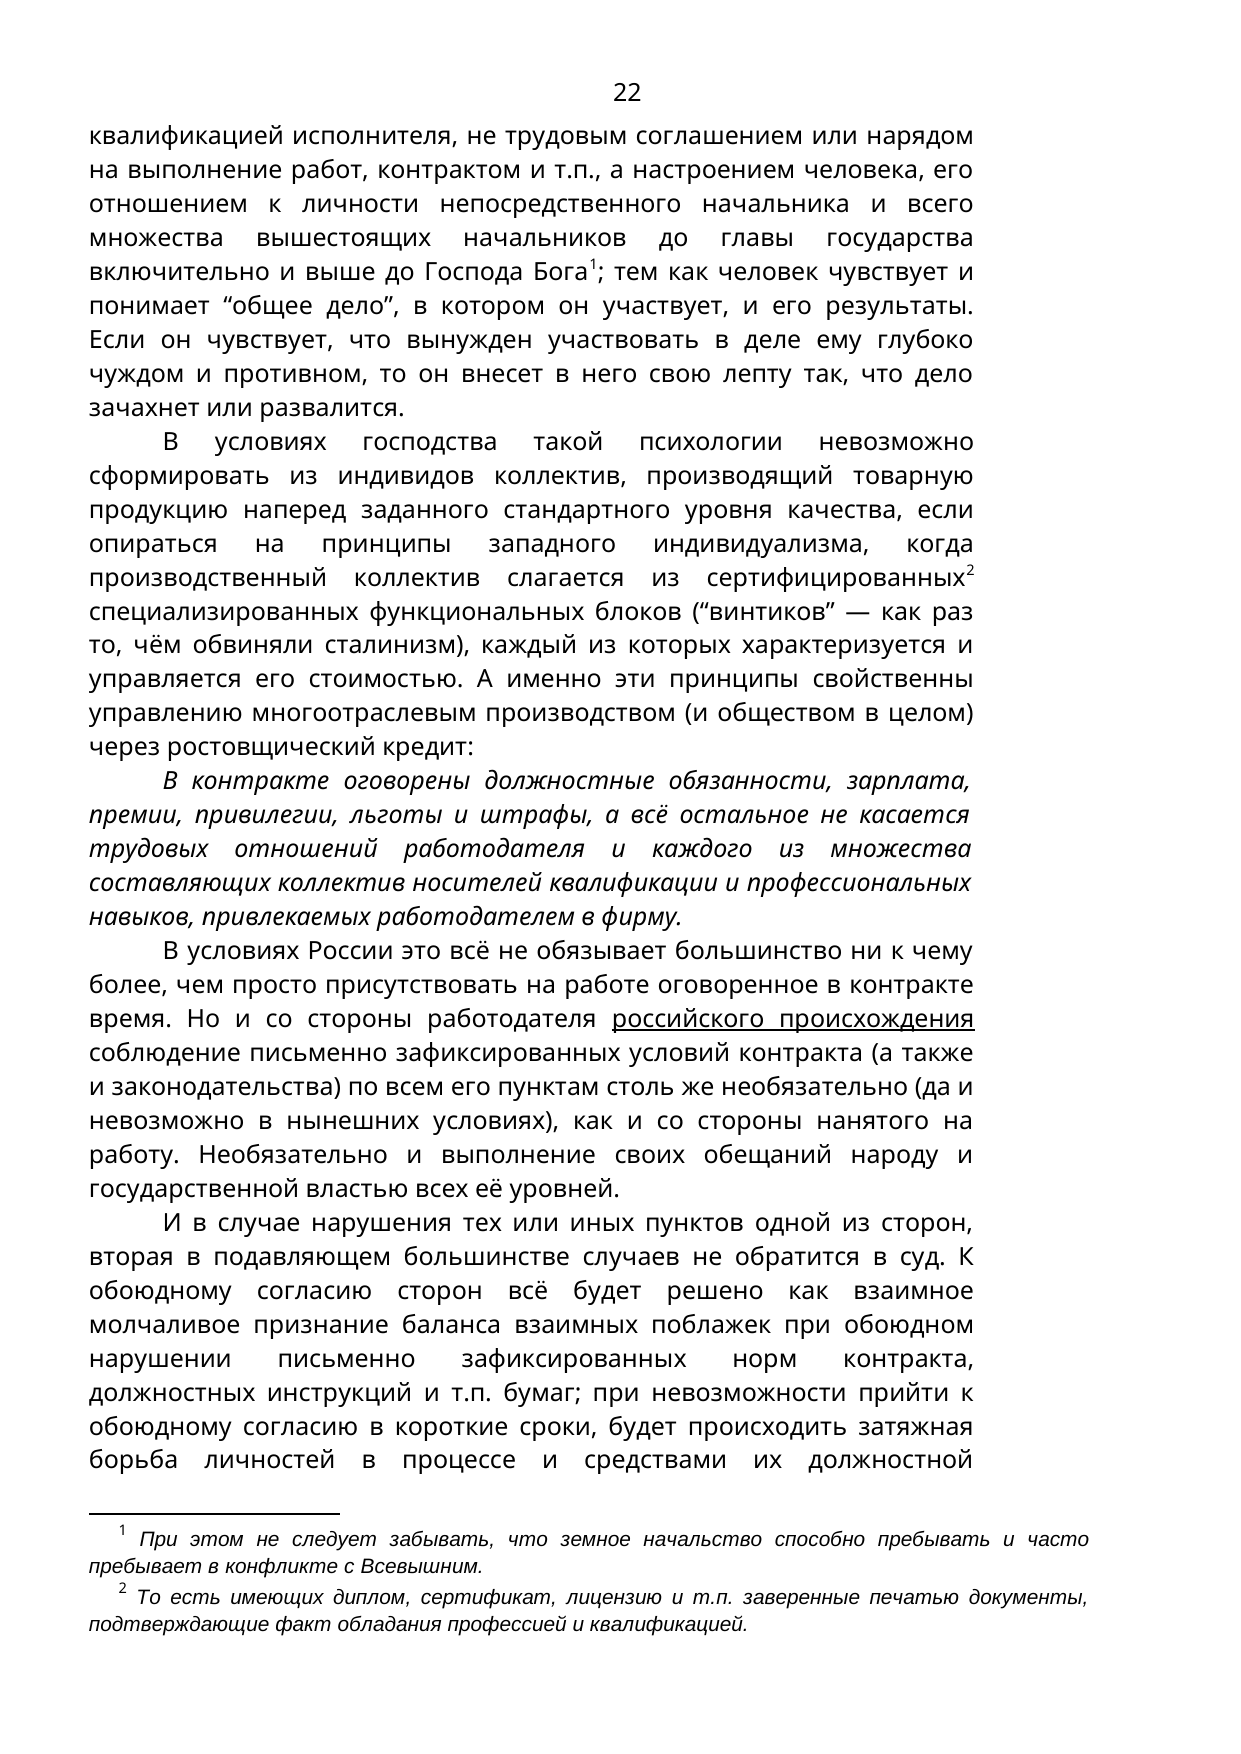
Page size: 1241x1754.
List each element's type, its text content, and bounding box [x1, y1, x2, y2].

text В условиях господства такой психологии невозможно сформировать из индивидов коллектив, производящий товарную продукцию наперед заданного стандартного уровня качества, если опираться на принципы западного индивидуализма, когда производственный коллектив слагается из сертифицированных специализированных функциональных блоков (“винтиков” — как раз то, чём обвиняли сталинизм), каждый из которых характеризуется и управляется его стоимостью. А именно эти принципы свойственны управлению многоотраслевым производством (и обществом в целом) через ростовщический кредит: [89, 424, 974, 763]
text То есть имеющих диплом, сертификат, лицензию и т.п. заверенные печатью документы, подтверждающие факт обладания профессией и квалификацией. [89, 1578, 1092, 1636]
text квалификацией исполнителя, не трудовым соглашением или нарядом на выполнение работ, контрактом и т.п., а настроением человека, его отношением к личности непосредственного начальника и всего множества вышестоящих начальников до главы государства включительно и выше до Господа Бога; тем как человек чувствует и понимает “общее дело”, в котором он участвует, и его результаты. Если он чувствует, что вынужден участвовать в деле ему глубоко чуждом и противном, то он внесет в него свою лепту так, что дело зачахнет или развалится. [89, 118, 974, 424]
text И в случае нарушения тех или иных пунктов одной из сторон, вторая в подавляющем большинстве случаев не обратится в суд. К обоюдному согласию сторон всё будет решено как взаимное молчаливое признание баланса взаимных поблажек при обоюдном нарушении письменно зафиксированных норм контракта, должностных инструкций и т.п. бумаг; при невозможности прийти к обоюдному согласию в короткие сроки, будет происходить затяжная борьба личностей в процессе и средствами их должностной [89, 1205, 974, 1476]
text В условиях России это всё не обязывает большинство ни к чему более, чем просто присутствовать на работе оговоренное в контракте время. Но и со стороны работодателя российского происхождения соблюдение письменно зафиксированных условий контракта (а также и законодательства) по всем его пунктам столь же необязательно (да и невозможно в нынешних условиях), как и со стороны нанятого на работу. Необязательно и выполнение своих обещаний народу и государственной властью всех её уровней. [89, 933, 974, 1205]
text В контракте оговорены должностные обязанности, зарплата, премии, привилегии, льготы и штрафы, а всё остальное не касается трудовых отношений работодателя и каждого из множества составляющих коллектив носителей квалификации и профессиональных навыков, привлекаемых работодателем в фирму. [89, 763, 974, 933]
text При этом не следует забывать, что земное начальство способно пребывать и часто пребывает в конфликте с Всевышним. [89, 1520, 1092, 1578]
